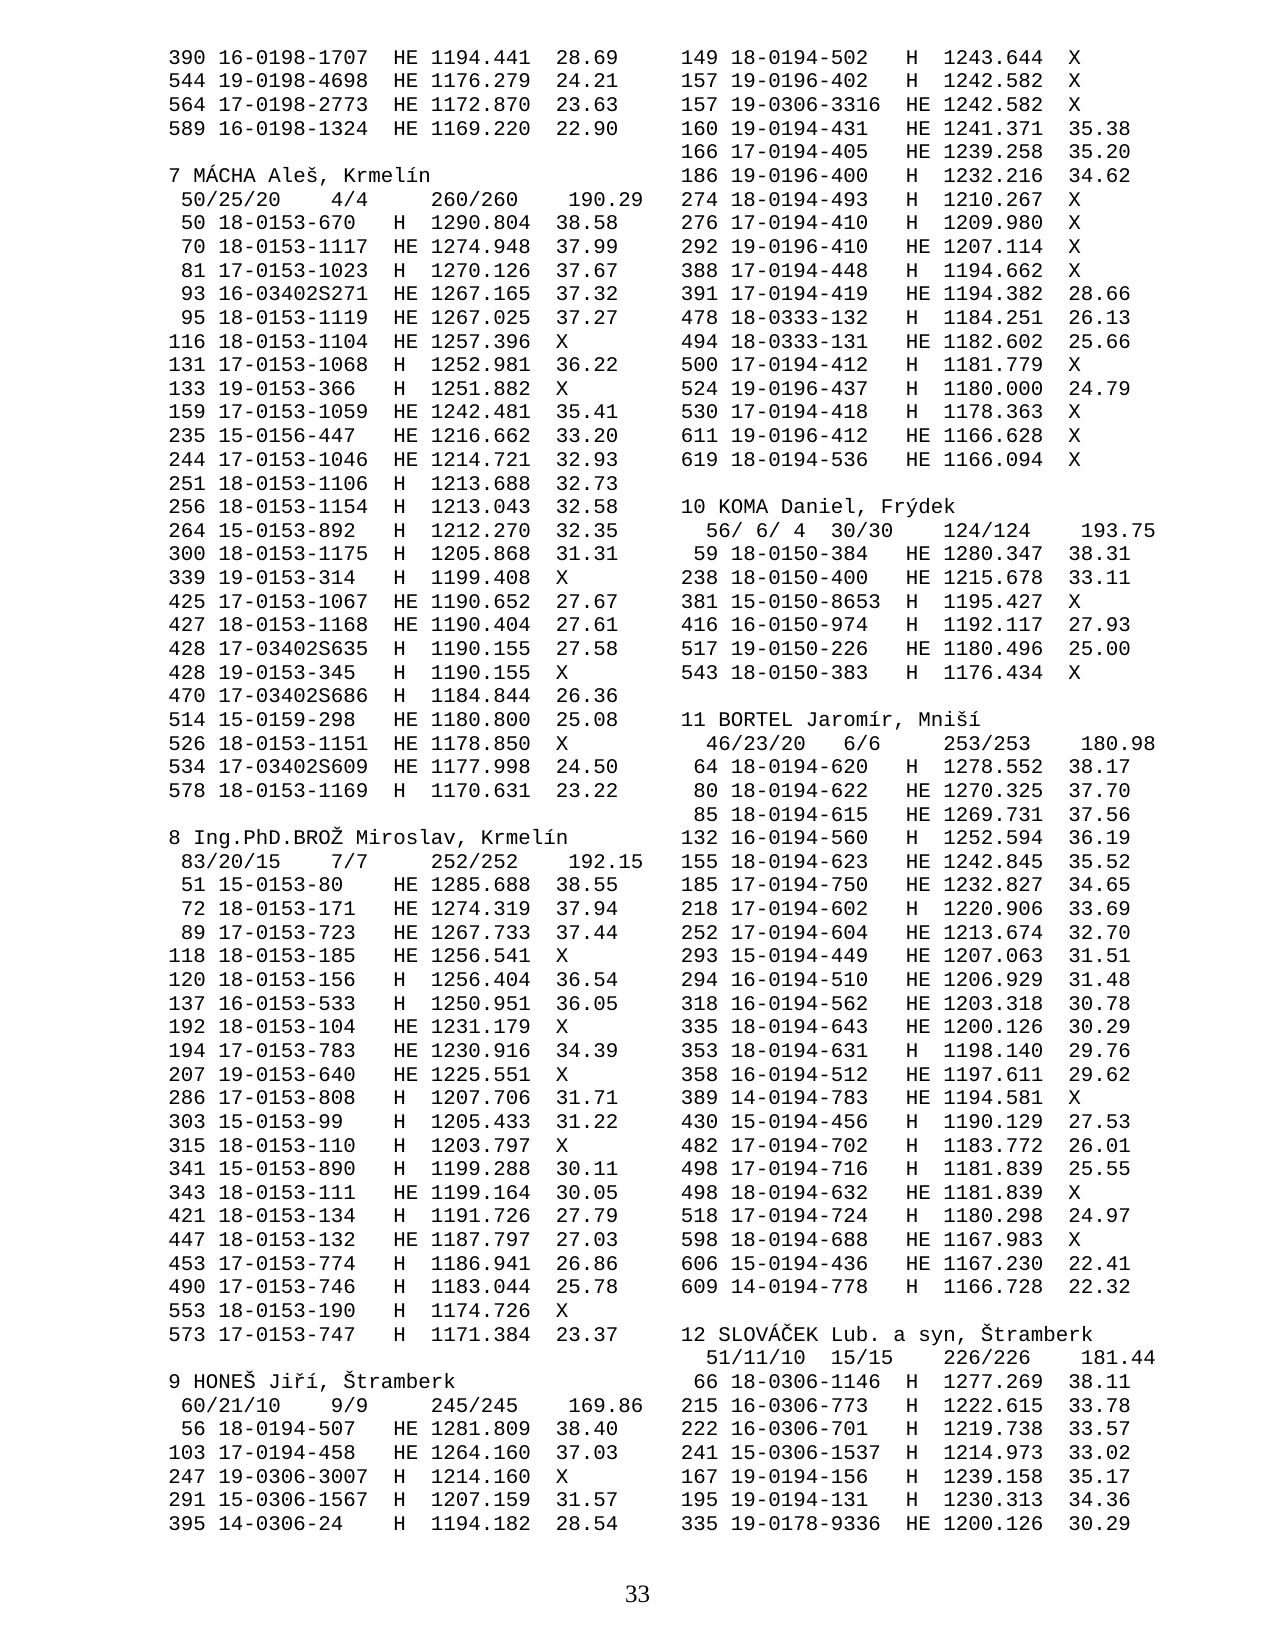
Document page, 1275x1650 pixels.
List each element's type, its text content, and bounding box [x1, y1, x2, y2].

text 159 17-0153-1059 HE 1242.481 35.41 530 17-0194-418 H 1178.363 X [118, 402, 1157, 425]
text 514 15-0159-298 HE 1180.800 25.08 11 BORTEL Jaromír, Mniší [118, 709, 1157, 733]
text 425 17-0153-1067 HE 1190.652 27.67 381 15-0150-8653 H 1195.427 X [118, 591, 1157, 614]
text 51/11/10 15/15 226/226 181.44 [118, 1347, 1157, 1371]
text 553 18-0153-190 H 1174.726 X [118, 1300, 1157, 1324]
text 247 19-0306-3007 H 1214.160 X 167 19-0194-156 H 1239.158 35.17 [118, 1466, 1157, 1489]
text 453 17-0153-774 H 1186.941 26.86 606 15-0194-436 HE 1167.230 22.41 [118, 1253, 1157, 1276]
text 89 17-0153-723 HE 1267.733 37.44 252 17-0194-604 HE 1213.674 32.70 [118, 922, 1157, 945]
text 133 19-0153-366 H 1251.882 X 524 19-0196-437 H 1180.000 24.79 [118, 378, 1157, 402]
text 447 18-0153-132 HE 1187.797 27.03 598 18-0194-688 HE 1167.983 X [118, 1229, 1157, 1253]
text 526 18-0153-1151 HE 1178.850 X 46/23/20 6/6 253/253 180.98 [118, 733, 1157, 756]
text 470 17-03402S686 H 1184.844 26.36 [118, 685, 1157, 709]
text 235 15-0156-447 HE 1216.662 33.20 611 19-0196-412 HE 1166.628 X [118, 425, 1157, 449]
text 192 18-0153-104 HE 1231.179 X 335 18-0194-643 HE 1200.126 30.29 [118, 1016, 1157, 1040]
text 343 18-0153-111 HE 1199.164 30.05 498 18-0194-632 HE 1181.839 X [118, 1182, 1157, 1206]
text 60/21/10 9/9 245/245 169.86 215 16-0306-773 H 1222.615 33.78 [118, 1395, 1157, 1418]
text 339 19-0153-314 H 1199.408 X 238 18-0150-400 HE 1215.678 33.11 [118, 567, 1157, 591]
text 564 17-0198-2773 HE 1172.870 23.63 157 19-0306-3316 HE 1242.582 X [118, 94, 1157, 118]
text 83/20/15 7/7 252/252 192.15 155 18-0194-623 HE 1242.845 35.52 [118, 851, 1157, 874]
text 315 18-0153-110 H 1203.797 X 482 17-0194-702 H 1183.772 26.01 [118, 1134, 1157, 1158]
text 207 19-0153-640 HE 1225.551 X 358 16-0194-512 HE 1197.611 29.62 [118, 1064, 1157, 1087]
text 291 15-0306-1567 H 1207.159 31.57 195 19-0194-131 H 1230.313 34.36 [118, 1489, 1157, 1513]
text 578 18-0153-1169 H 1170.631 23.22 80 18-0194-622 HE 1270.325 37.70 [118, 780, 1157, 803]
text 428 17-03402S635 H 1190.155 27.58 517 19-0150-226 HE 1180.496 25.00 [118, 638, 1157, 662]
text 118 18-0153-185 HE 1256.541 X 293 15-0194-449 HE 1207.063 31.51 [118, 945, 1157, 969]
text 166 17-0194-405 HE 1239.258 35.20 [118, 141, 1157, 165]
text 427 18-0153-1168 HE 1190.404 27.61 416 16-0150-974 H 1192.117 27.93 [118, 614, 1157, 638]
text 244 17-0153-1046 HE 1214.721 32.93 619 18-0194-536 HE 1166.094 X [118, 449, 1157, 472]
text 56 18-0194-507 HE 1281.809 38.40 222 16-0306-701 H 1219.738 33.57 [118, 1418, 1157, 1442]
text 194 17-0153-783 HE 1230.916 34.39 353 18-0194-631 H 1198.140 29.76 [118, 1040, 1157, 1064]
text 428 19-0153-345 H 1190.155 X 543 18-0150-383 H 1176.434 X [118, 662, 1157, 685]
text 50 18-0153-670 H 1290.804 38.58 276 17-0194-410 H 1209.980 X [118, 212, 1157, 236]
text 72 18-0153-171 HE 1274.319 37.94 218 17-0194-602 H 1220.906 33.69 [118, 898, 1157, 922]
text 589 16-0198-1324 HE 1169.220 22.90 160 19-0194-431 HE 1241.371 35.38 [118, 118, 1157, 141]
text 116 18-0153-1104 HE 1257.396 X 494 18-0333-131 HE 1182.602 25.66 [118, 331, 1157, 354]
text 9 HONEŠ Jiří, Štramberk 66 18-0306-1146 H 1277.269 38.11 [118, 1371, 1157, 1395]
text 7 MÁCHA Aleš, Krmelín 186 19-0196-400 H 1232.216 34.62 [118, 165, 1157, 189]
text 573 17-0153-747 H 1171.384 23.37 12 SLOVÁČEK Lub. a syn, Štramberk [118, 1324, 1157, 1347]
text 251 18-0153-1106 H 1213.688 32.73 [118, 472, 1157, 496]
text 264 15-0153-892 H 1212.270 32.35 56/ 6/ 4 30/30 124/124 193.75 [118, 520, 1157, 543]
text 303 15-0153-99 H 1205.433 31.22 430 15-0194-456 H 1190.129 27.53 [118, 1111, 1157, 1134]
text 286 17-0153-808 H 1207.706 31.71 389 14-0194-783 HE 1194.581 X [118, 1087, 1157, 1111]
text 390 16-0198-1707 HE 1194.441 28.69 149 18-0194-502 H 1243.644 X [118, 47, 1157, 71]
text 137 16-0153-533 H 1250.951 36.05 318 16-0194-562 HE 1203.318 30.78 [118, 993, 1157, 1016]
text 300 18-0153-1175 H 1205.868 31.31 59 18-0150-384 HE 1280.347 38.31 [118, 543, 1157, 567]
text 93 16-03402S271 HE 1267.165 37.32 391 17-0194-419 HE 1194.382 28.66 [118, 283, 1157, 307]
text 534 17-03402S609 HE 1177.998 24.50 64 18-0194-620 H 1278.552 38.17 [118, 756, 1157, 780]
text 85 18-0194-615 HE 1269.731 37.56 [118, 803, 1157, 827]
text 395 14-0306-24 H 1194.182 28.54 335 19-0178-9336 HE 1200.126 30.29 [118, 1513, 1157, 1537]
text 256 18-0153-1154 H 1213.043 32.58 10 KOMA Daniel, Frýdek [118, 496, 1157, 520]
text 341 15-0153-890 H 1199.288 30.11 498 17-0194-716 H 1181.839 25.55 [118, 1158, 1157, 1182]
text 421 18-0153-134 H 1191.726 27.79 518 17-0194-724 H 1180.298 24.97 [118, 1206, 1157, 1229]
text 103 17-0194-458 HE 1264.160 37.03 241 15-0306-1537 H 1214.973 33.02 [118, 1442, 1157, 1466]
text 120 18-0153-156 H 1256.404 36.54 294 16-0194-510 HE 1206.929 31.48 [118, 969, 1157, 993]
text 131 17-0153-1068 H 1252.981 36.22 500 17-0194-412 H 1181.779 X [118, 354, 1157, 378]
text 544 19-0198-4698 HE 1176.279 24.21 157 19-0196-402 H 1242.582 X [118, 71, 1157, 94]
text 51 15-0153-80 HE 1285.688 38.55 185 17-0194-750 HE 1232.827 34.65 [118, 874, 1157, 898]
text 70 18-0153-1117 HE 1274.948 37.99 292 19-0196-410 HE 1207.114 X [118, 236, 1157, 260]
text 95 18-0153-1119 HE 1267.025 37.27 478 18-0333-132 H 1184.251 26.13 [118, 307, 1157, 331]
text 50/25/20 4/4 260/260 190.29 274 18-0194-493 H 1210.267 X [118, 189, 1157, 212]
text 81 17-0153-1023 H 1270.126 37.67 388 17-0194-448 H 1194.662 X [118, 260, 1157, 283]
text 490 17-0153-746 H 1183.044 25.78 609 14-0194-778 H 1166.728 22.32 [118, 1276, 1157, 1300]
text 8 Ing.PhD.BROŽ Miroslav, Krmelín 132 16-0194-560 H 1252.594 36.19 [118, 827, 1157, 851]
